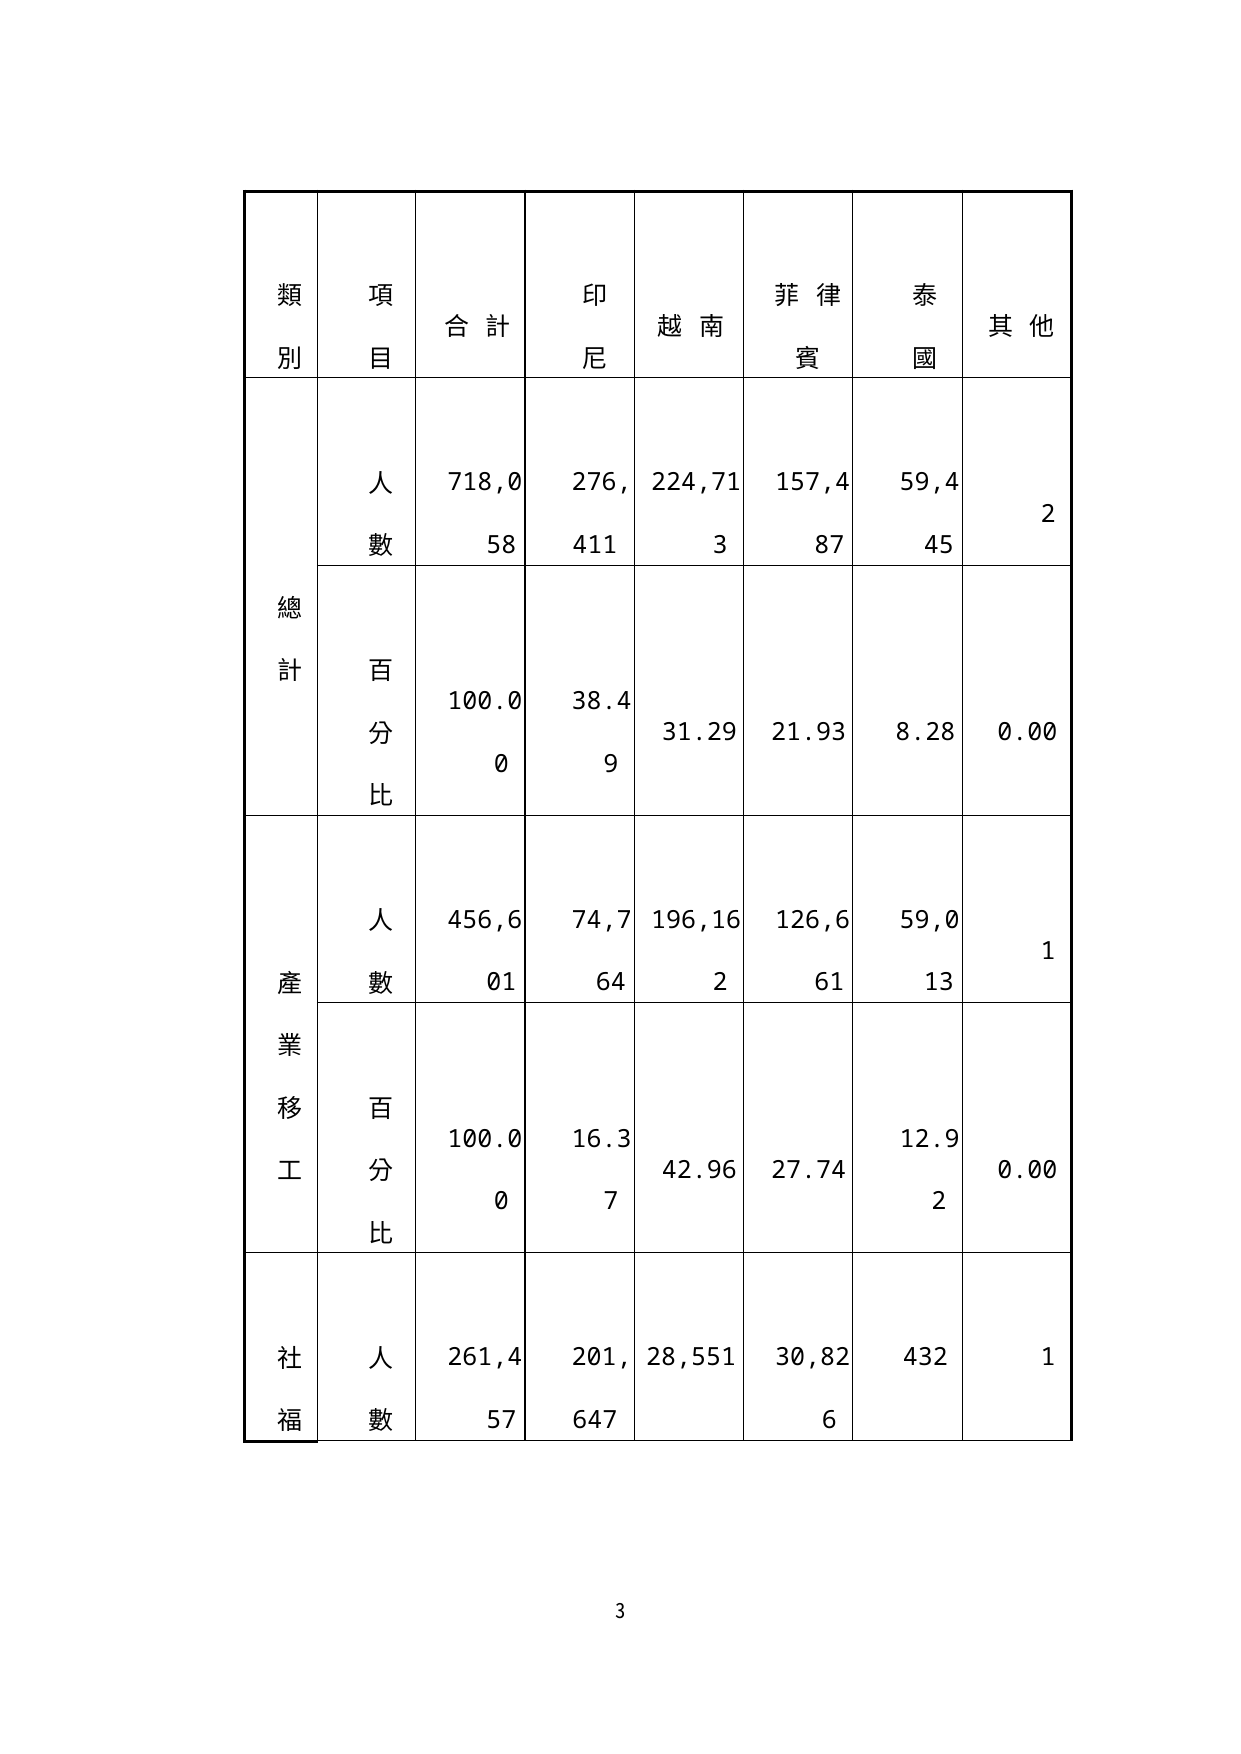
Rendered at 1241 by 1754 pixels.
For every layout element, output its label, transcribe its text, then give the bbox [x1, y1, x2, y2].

table_cell 100.00 [416, 1003, 524, 1252]
table_cell 社福 [246, 1253, 317, 1439]
table_cell 8.28 [853, 566, 962, 814]
table_cell 百分比 [318, 1003, 415, 1252]
table_cell 31.29 [635, 566, 743, 814]
table_cell 21.93 [744, 566, 852, 814]
table_cell 718,058 [416, 378, 524, 564]
table_cell 38.49 [526, 566, 634, 814]
table_cell 456,601 [416, 816, 524, 1002]
table_cell 224,713 [635, 378, 743, 564]
table_cell 16.37 [526, 1003, 634, 1252]
table_cell 27.74 [744, 1003, 852, 1252]
table_cell 2 [963, 378, 1070, 564]
table_header 項目 [318, 193, 415, 377]
table_header 菲律賓 [744, 193, 852, 377]
table_cell 產業移工 [246, 816, 317, 1252]
table_cell 30,826 [744, 1253, 852, 1439]
table_header 其他 [963, 193, 1070, 377]
table_cell 人數 [318, 1253, 415, 1439]
table_cell 百分比 [318, 566, 415, 814]
table_cell 157,487 [744, 378, 852, 564]
table_cell 人數 [318, 816, 415, 1002]
table_cell 總計 [246, 378, 317, 814]
table_header 印尼 [526, 193, 634, 377]
table_header 類別 [246, 193, 317, 377]
table_header 泰國 [853, 193, 962, 377]
table_cell 1 [963, 1253, 1070, 1439]
table_cell 196,162 [635, 816, 743, 1002]
table_cell 261,457 [416, 1253, 524, 1439]
table_cell 126,661 [744, 816, 852, 1002]
table_cell 42.96 [635, 1003, 743, 1252]
table_cell 59,013 [853, 816, 962, 1002]
table_cell 59,445 [853, 378, 962, 564]
table_cell 201,647 [526, 1253, 634, 1439]
table_cell 1 [963, 816, 1070, 1002]
table_cell 0.00 [963, 1003, 1070, 1252]
table_cell 12.92 [853, 1003, 962, 1252]
table_cell 100.00 [416, 566, 524, 814]
table_header 合計 [416, 193, 524, 377]
table_header 越南 [635, 193, 743, 377]
table_cell 28,551 [635, 1253, 743, 1439]
table_cell 276,411 [526, 378, 634, 564]
table_cell 人數 [318, 378, 415, 564]
table_cell 432 [853, 1253, 962, 1439]
table_cell 0.00 [963, 566, 1070, 814]
table_cell 74,764 [526, 816, 634, 1002]
